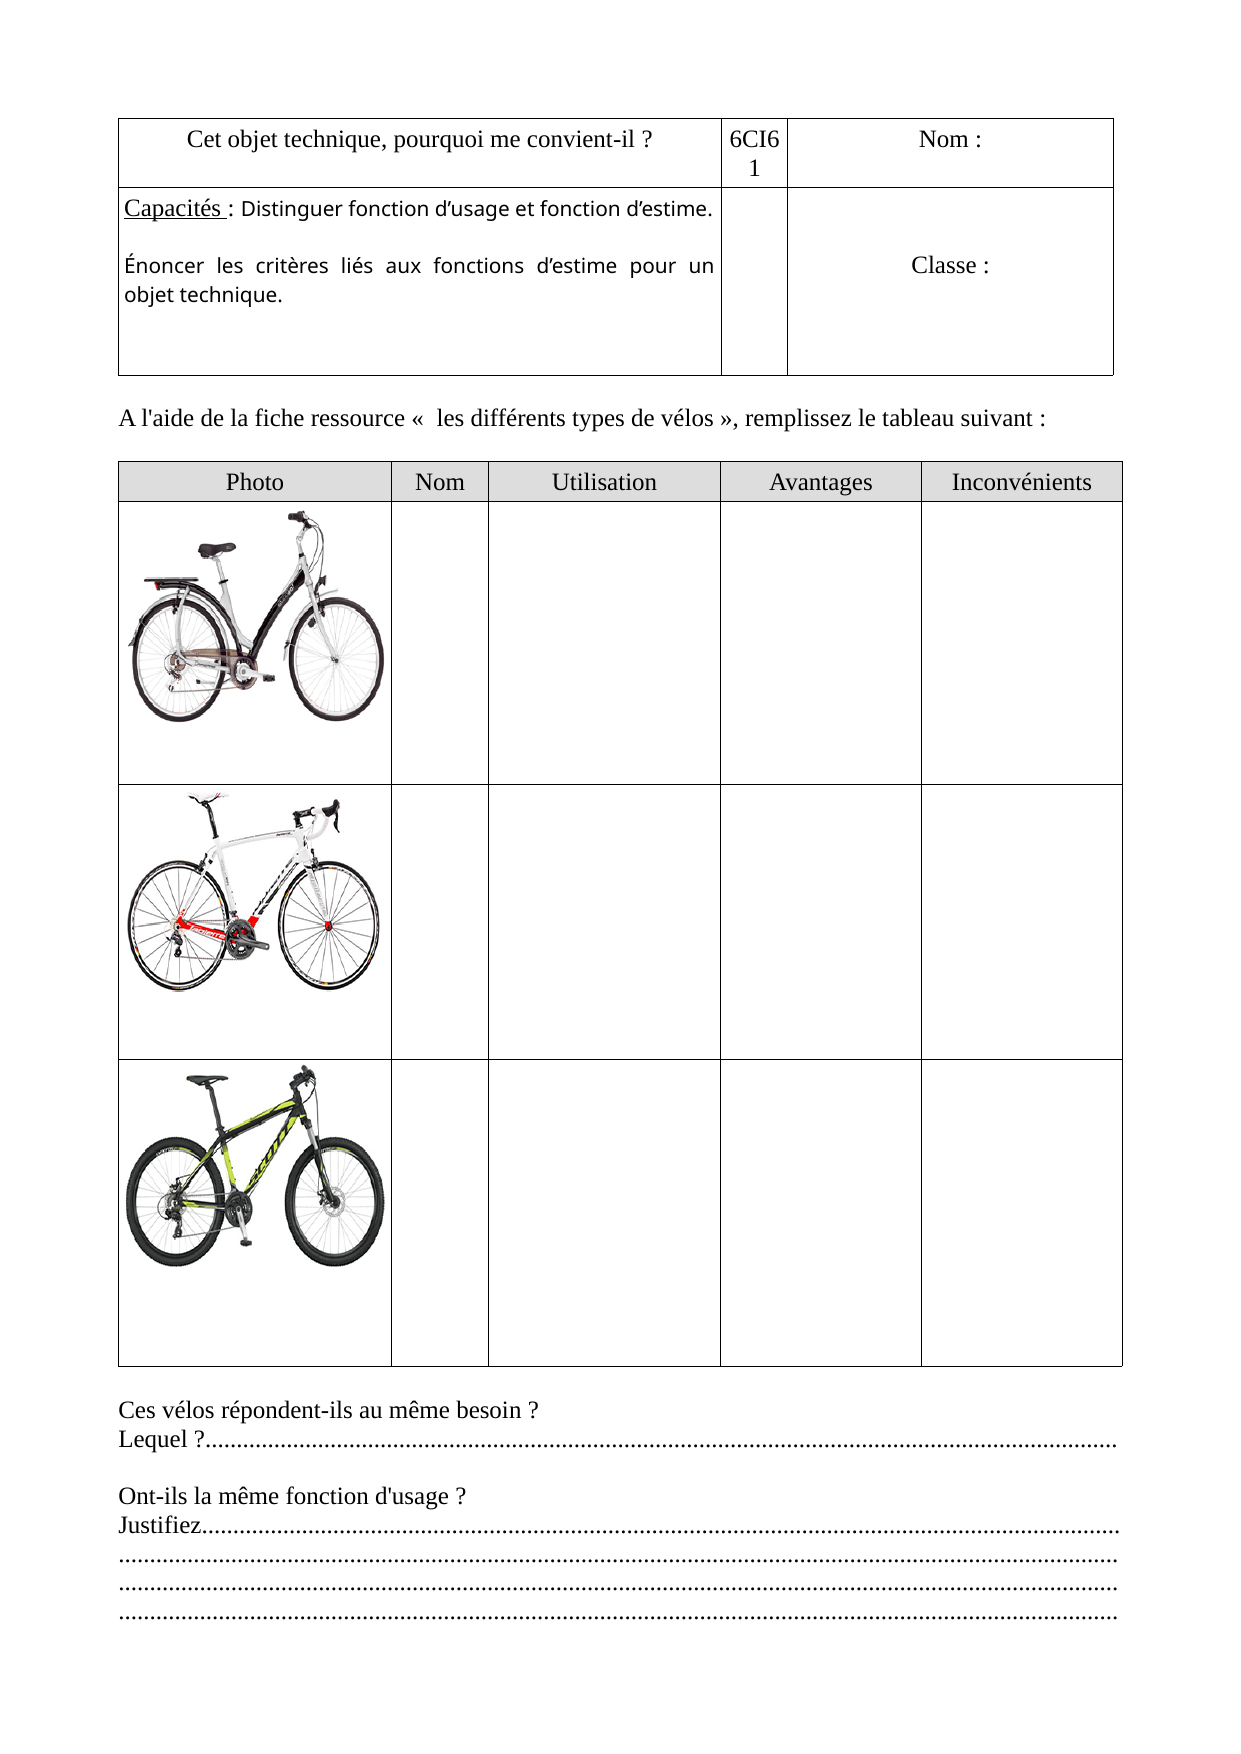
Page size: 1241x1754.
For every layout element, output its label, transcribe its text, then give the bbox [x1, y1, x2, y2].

table_cell [119, 790, 391, 1059]
table_cell [489, 785, 720, 1059]
picture [123, 507, 386, 725]
table_header 6CI6 1 [722, 119, 787, 187]
table_cell [922, 502, 1122, 784]
table_cell [119, 1060, 391, 1064]
table_cell [119, 1065, 123, 1268]
table_cell [922, 785, 1122, 1059]
table_cell [392, 1060, 488, 1366]
table_cell [489, 502, 720, 784]
table_cell [721, 785, 921, 1059]
table_cell [722, 188, 787, 374]
table_header Inconvénients [922, 462, 1122, 501]
table_header Photo [119, 462, 391, 501]
text A l'aide de la fiche ressource « les différents types de vélos », remplissez le tableau suivant : [118, 403, 1122, 432]
table_cell Capacités : Distinguer fonction d’usage et fonction d’estime. Énoncer les critères liés aux fonctions d’estime pour un objet technique. [119, 188, 721, 374]
table_header Utilisation [489, 462, 720, 501]
table_cell [119, 1269, 391, 1366]
text Ces vélos répondent-ils au même besoin ? Lequel ?.................................................................................................................................................. [118, 1395, 1122, 1452]
table_header Nom [392, 462, 488, 501]
table_cell [119, 785, 391, 789]
table_cell [386, 1065, 391, 1268]
table_header Nom : [788, 119, 1113, 187]
text Ont-ils la même fonction d'usage ? Justifiez................................................................................................................................................................................................................................................................................................................................................................................................................................................................................................................................................................................................................................................... [118, 1481, 1122, 1625]
table_cell [392, 785, 488, 1059]
table_cell [721, 502, 921, 784]
picture [123, 1064, 386, 1269]
table_cell [489, 1060, 720, 1366]
table_header Cet objet technique, pourquoi me convient-il ? [119, 119, 721, 187]
picture [123, 789, 386, 992]
table_header Avantages [721, 462, 921, 501]
table_cell [119, 502, 391, 784]
table_cell [392, 502, 488, 784]
table_cell [922, 1060, 1122, 1366]
table_cell Classe : [788, 188, 1113, 374]
table_cell [721, 1060, 921, 1366]
